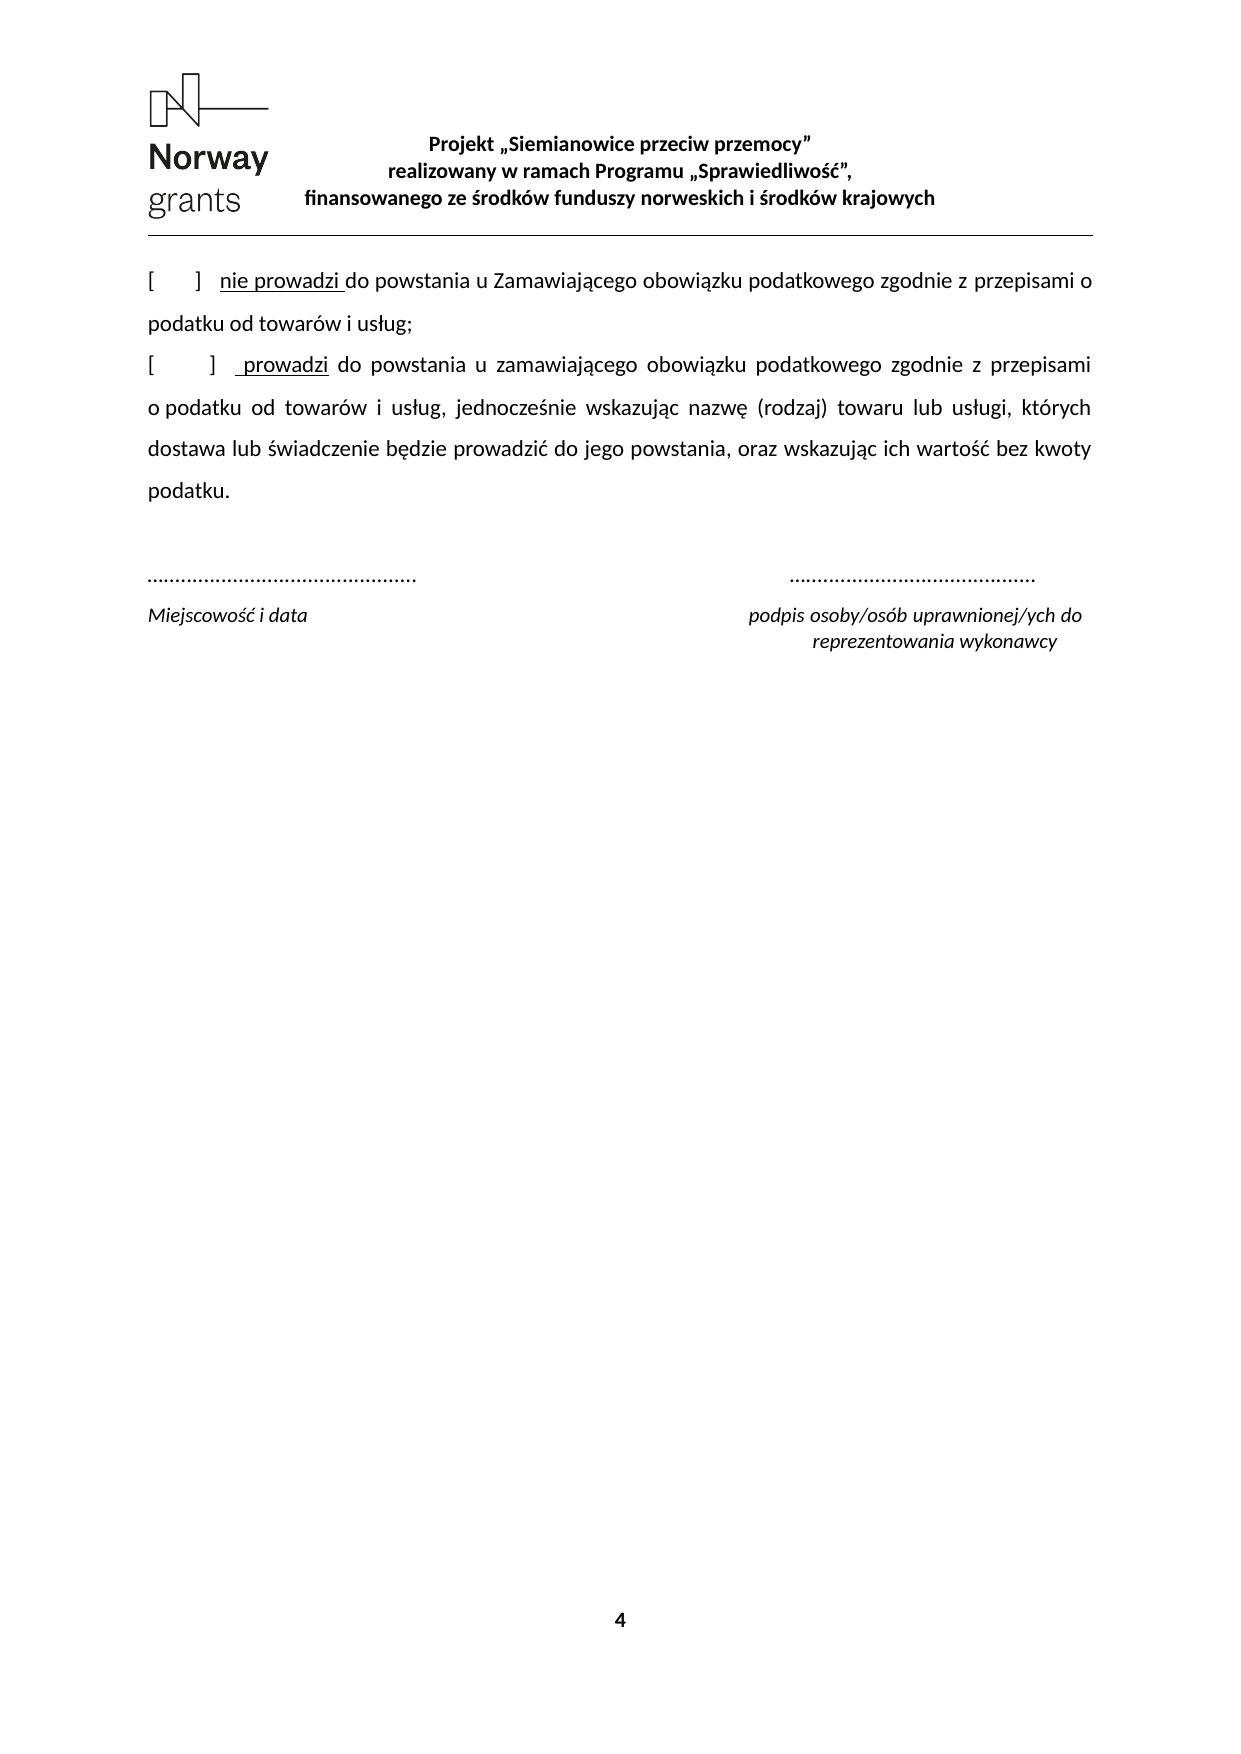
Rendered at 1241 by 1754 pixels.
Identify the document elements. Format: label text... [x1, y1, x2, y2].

text …............................................ …........................................ [148, 561, 1092, 588]
text [ ] nie prowadzi do powstania u Zamawiającego obowiązku podatkowego zgodnie z przepisami o podatku od towarów i usług; [148, 267, 1092, 337]
text Miejscowość i data podpis osoby/osób uprawnionej/ych do reprezentowania wykonawcy [148, 602, 1092, 653]
text [ ] prowadzi do powstania u zamawiającego obowiązku podatkowego zgodnie z przepisami o podatku od towarów i usług, jednocześnie wskazując nazwę (rodzaj) towaru lub usługi, których dostawa lub świadczenie będzie prowadzić do jego powstania, oraz wskazując ich wartość bez kwoty podatku. [148, 351, 1092, 504]
